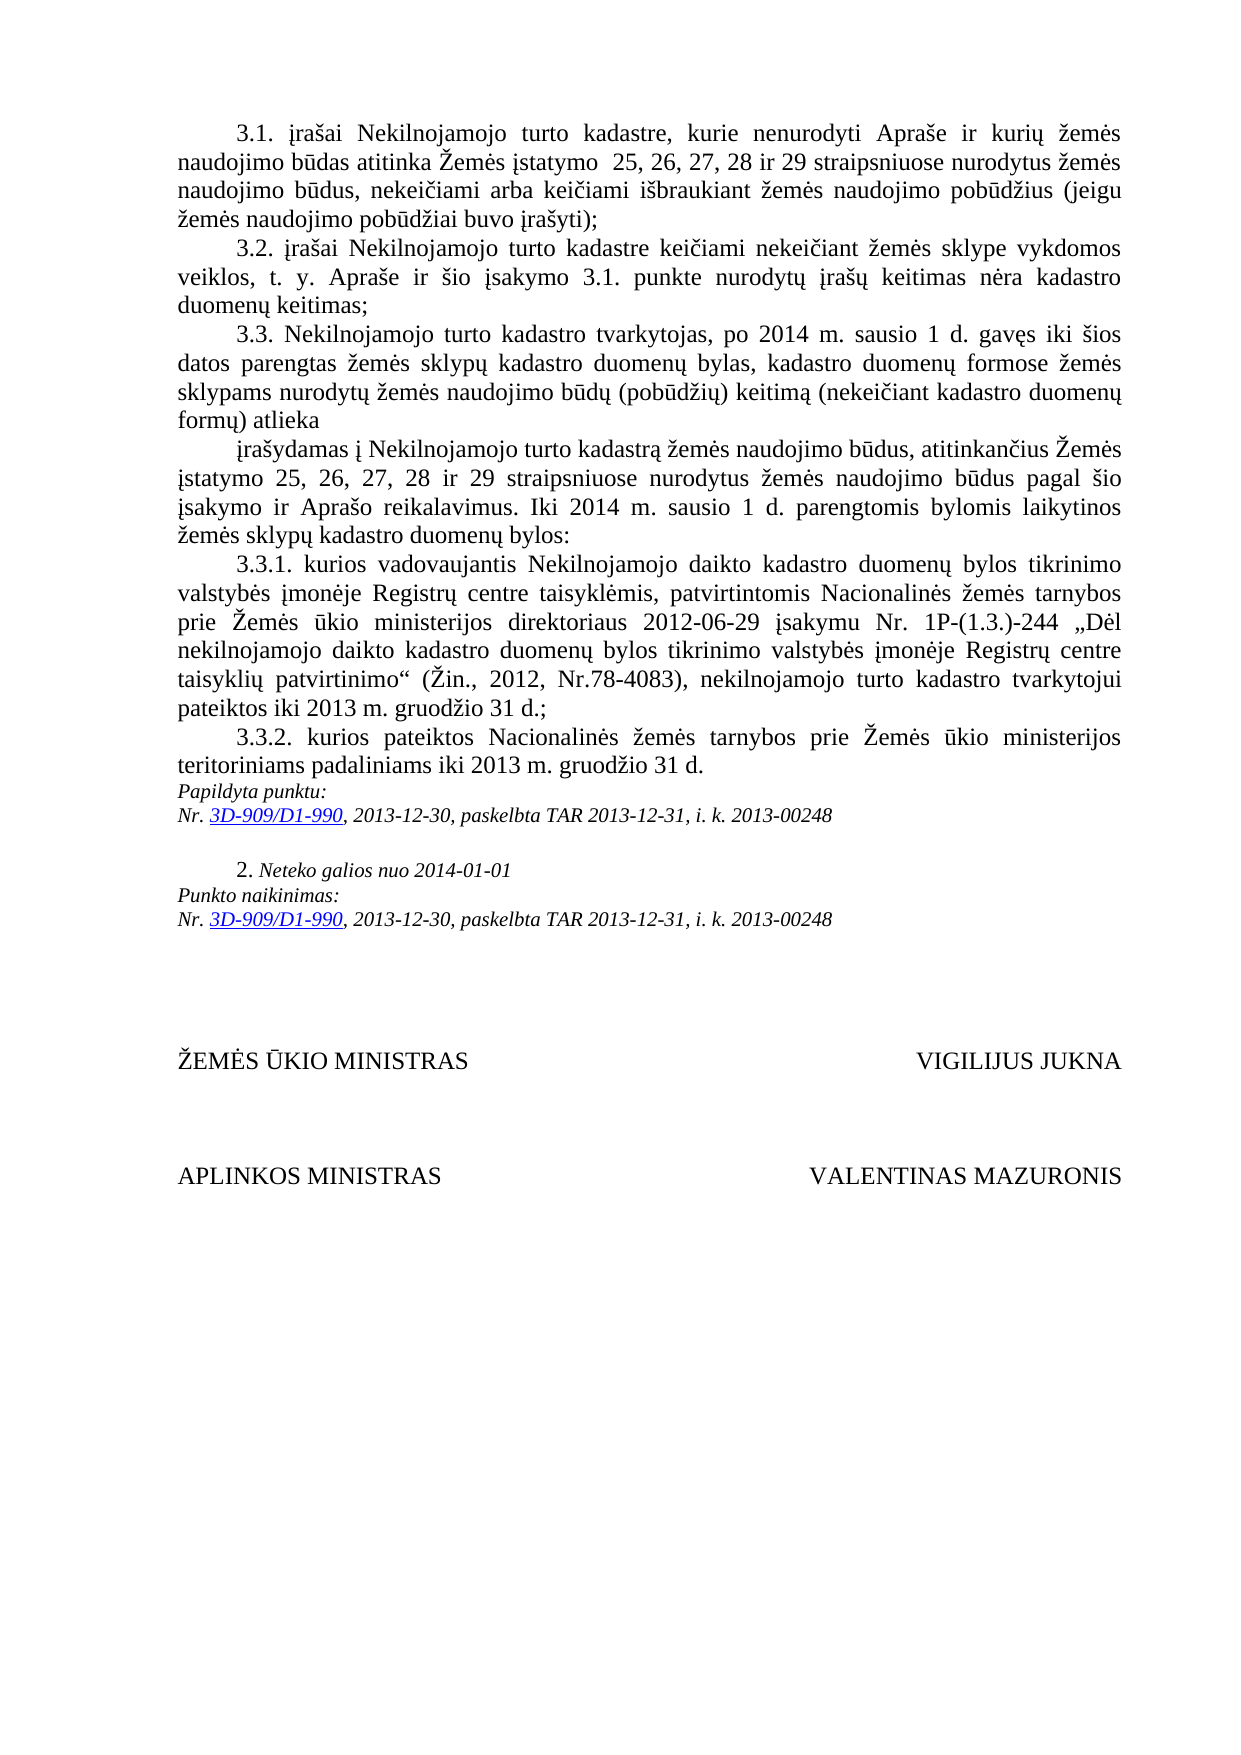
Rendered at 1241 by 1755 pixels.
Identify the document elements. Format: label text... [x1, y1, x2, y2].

text Aplinkos ministras Valentinas Mazuronis [177, 1161, 1122, 1189]
text 3.3. Nekilnojamojo turto kadastro tvarkytojas, po 2014 m. sausio 1 d. gavęs iki šios datos parengtas žemės sklypų kadastro duomenų bylas, kadastro duomenų formose žemės sklypams nurodytų žemės naudojimo būdų (pobūdžių) keitimą (nekeičiant kadastro duomenų formų) atlieka [177, 319, 1122, 434]
text įrašydamas į Nekilnojamojo turto kadastrą žemės naudojimo būdus, atitinkančius Žemės įstatymo 25, 26, 27, 28 ir 29 straipsniuose nurodytus žemės naudojimo būdus pagal šio įsakymo ir Aprašo reikalavimus. Iki 2014 m. sausio 1 d. parengtomis bylomis laikytinos žemės sklypų kadastro duomenų bylos: [177, 434, 1122, 549]
text Nr. 3D-909/D1-990, 2013-12-30, paskelbta TAR 2013-12-31, i. k. 2013-00248 [177, 803, 1122, 827]
text 3.3.1. kurios vadovaujantis Nekilnojamojo daikto kadastro duomenų bylos tikrinimo valstybės įmonėje Registrų centre taisyklėmis, patvirtintomis Nacionalinės žemės tarnybos prie Žemės ūkio ministerijos direktoriaus 2012-06-29 įsakymu Nr. 1P-(1.3.)-244 „Dėl nekilnojamojo daikto kadastro duomenų bylos tikrinimo valstybės įmonėje Registrų centre taisyklių patvirtinimo“ (Žin., 2012, Nr.78-4083), nekilnojamojo turto kadastro tvarkytojui pateiktos iki 2013 m. gruodžio 31 d.; [177, 549, 1122, 722]
text Nr. 3D-909/D1-990, 2013-12-30, paskelbta TAR 2013-12-31, i. k. 2013-00248 [177, 907, 1122, 931]
text 3.2. įrašai Nekilnojamojo turto kadastre keičiami nekeičiant žemės sklype vykdomos veiklos, t. y. Apraše ir šio įsakymo 3.1. punkte nurodytų įrašų keitimas nėra kadastro duomenų keitimas; [177, 233, 1122, 319]
text 3.3.2. kurios pateiktos Nacionalinės žemės tarnybos prie Žemės ūkio ministerijos teritoriniams padaliniams iki 2013 m. gruodžio 31 d. [177, 722, 1122, 779]
text Žemės ūkio ministras Vigilijus Jukna [177, 1046, 1122, 1074]
text Punkto naikinimas: [177, 883, 1122, 907]
text 2. Neteko galios nuo 2014-01-01 [177, 856, 1122, 883]
text Papildyta punktu: [177, 779, 1122, 803]
text 3.1. įrašai Nekilnojamojo turto kadastre, kurie nenurodyti Apraše ir kurių žemės naudojimo būdas atitinka Žemės įstatymo 25, 26, 27, 28 ir 29 straipsniuose nurodytus žemės naudojimo būdus, nekeičiami arba keičiami išbraukiant žemės naudojimo pobūdžius (jeigu žemės naudojimo pobūdžiai buvo įrašyti); [177, 118, 1122, 233]
